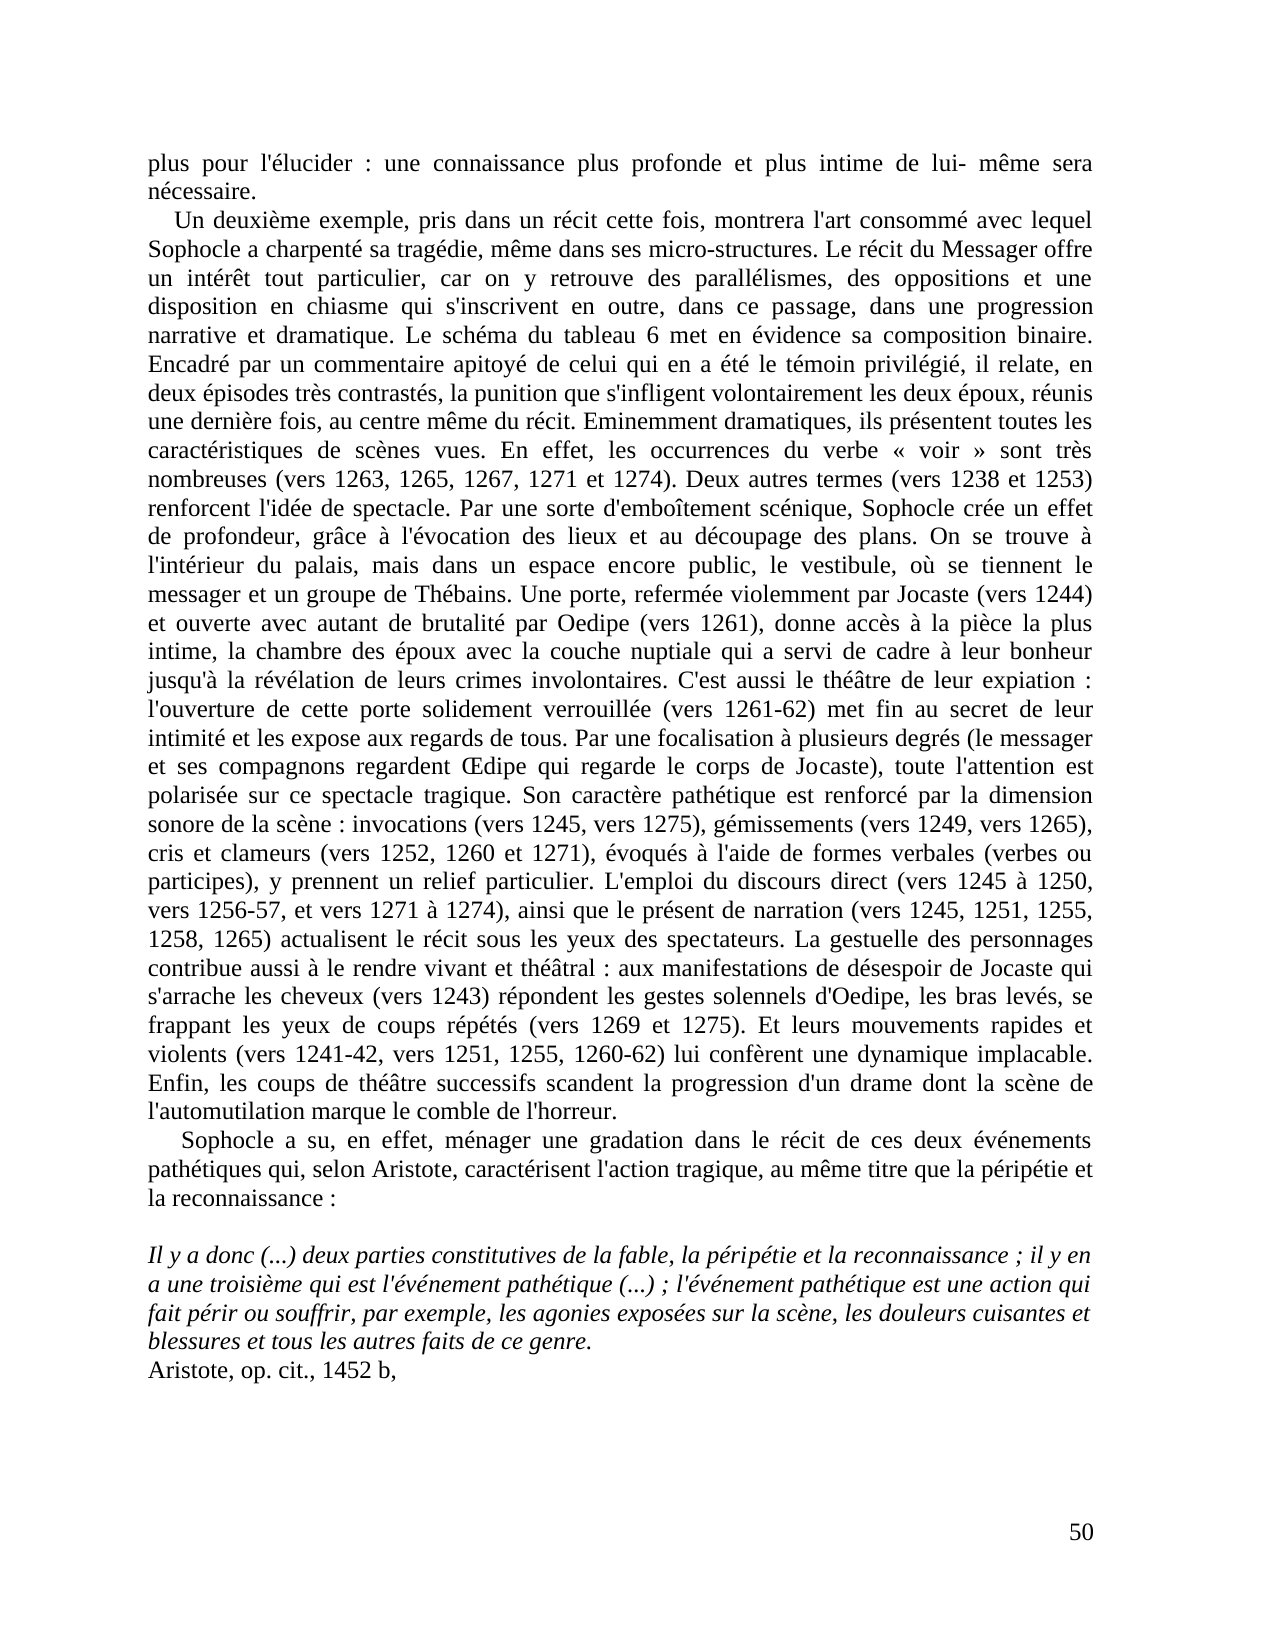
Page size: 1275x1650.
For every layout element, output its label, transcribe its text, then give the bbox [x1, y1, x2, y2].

text Aristote, op. cit., 1452 b, [148, 1355, 1094, 1384]
text Sophocle a su, en effet, ménager une gradation dans le récit de ces deux événements pathétiques qui, selon Aristote, caractérisent l'action tragique, au même titre que la péripétie et la reconnais­sance : [148, 1125, 1094, 1211]
text plus pour l'élucider : une connaissance plus profonde et plus intime de lui- même sera nécessaire. [148, 148, 1094, 205]
text Un deuxième exemple, pris dans un récit cette fois, montrera l'art consommé avec lequel Sophocle a charpenté sa tragédie, même dans ses micro-structures. Le récit du Messager offre un intérêt tout particulier, car on y retrouve des parallélismes, des oppositions et une disposition en chiasme qui s'inscrivent en outre, dans ce pas­sage, dans une progression narrative et dramatique. Le schéma du tableau 6 met en évidence sa composition binaire. Encadré par un commentaire apitoyé de celui qui en a été le témoin privilégié, il relate, en deux épisodes très contrastés, la punition que s'infligent volontairement les deux époux, réunis une dernière fois, au centre même du récit. Eminemment dramatiques, ils présentent toutes les caractéristiques de scènes vues. En effet, les occurrences du verbe « voir » sont très nombreuses (vers 1263, 1265, 1267, 1271 et 1274). Deux autres termes (vers 1238 et 1253) renforcent l'idée de specta­cle. Par une sorte d'emboîtement scénique, Sophocle crée un effet de profondeur, grâce à l'évocation des lieux et au découpage des plans. On se trouve à l'intérieur du palais, mais dans un espace en­core public, le vestibule, où se tiennent le messager et un groupe de Thébains. Une porte, refermée violemment par Jocaste (vers 1244) et ouverte avec autant de brutalité par Oedipe (vers 1261), donne accès à la pièce la plus intime, la chambre des époux avec la couche nuptiale qui a servi de cadre à leur bonheur jusqu'à la révélation de leurs crimes involontaires. C'est aussi le théâtre de leur expiation : l'ouverture de cette porte solidement verrouillée (vers 1261-62) met fin au secret de leur intimité et les expose aux regards de tous. Par une focalisation à plusieurs degrés (le messager et ses compagnons regardent Œdipe qui regarde le corps de Jo­caste), toute l'attention est polarisée sur ce spectacle tragique. Son caractère pathétique est renforcé par la dimension sonore de la scène : invocations (vers 1245, vers 1275), gémissements (vers 1249, vers 1265), cris et clameurs (vers 1252, 1260 et 1271), évoqués à l'aide de formes verbales (verbes ou participes), y prennent un relief par­ticulier. L'emploi du discours direct (vers 1245 à 1250, vers 1256-57, et vers 1271 à 1274), ainsi que le présent de narration (vers 1245, 1251, 1255, 1258, 1265) actualisent le récit sous les yeux des spec­tateurs. La gestuelle des personnages contribue aussi à le rendre vivant et théâtral : aux manifestations de désespoir de Jocaste qui s'arrache les cheveux (vers 1243) répondent les gestes solennels d'Oedipe, les bras levés, se frappant les yeux de coups répétés (vers 1269 et 1275). Et leurs mouvements rapides et violents (vers 1241-42, vers 1251, 1255, 1260-62) lui confèrent une dynamique implacable. Enfin, les coups de théâtre successifs scandent la pro­gression d'un drame dont la scène de l'automutilation marque le comble de l'horreur. [148, 205, 1094, 1125]
text Il y a donc (...) deux parties constitutives de la fable, la péri­pétie et la reconnaissance ; il y en a une troisième qui est l'évé­nement pathétique (...) ; l'événement pathétique est une action qui fait périr ou souffrir, par exemple, les agonies exposées sur la scène, les douleurs cuisantes et blessures et tous les autres faits de ce genre. [148, 1240, 1094, 1355]
